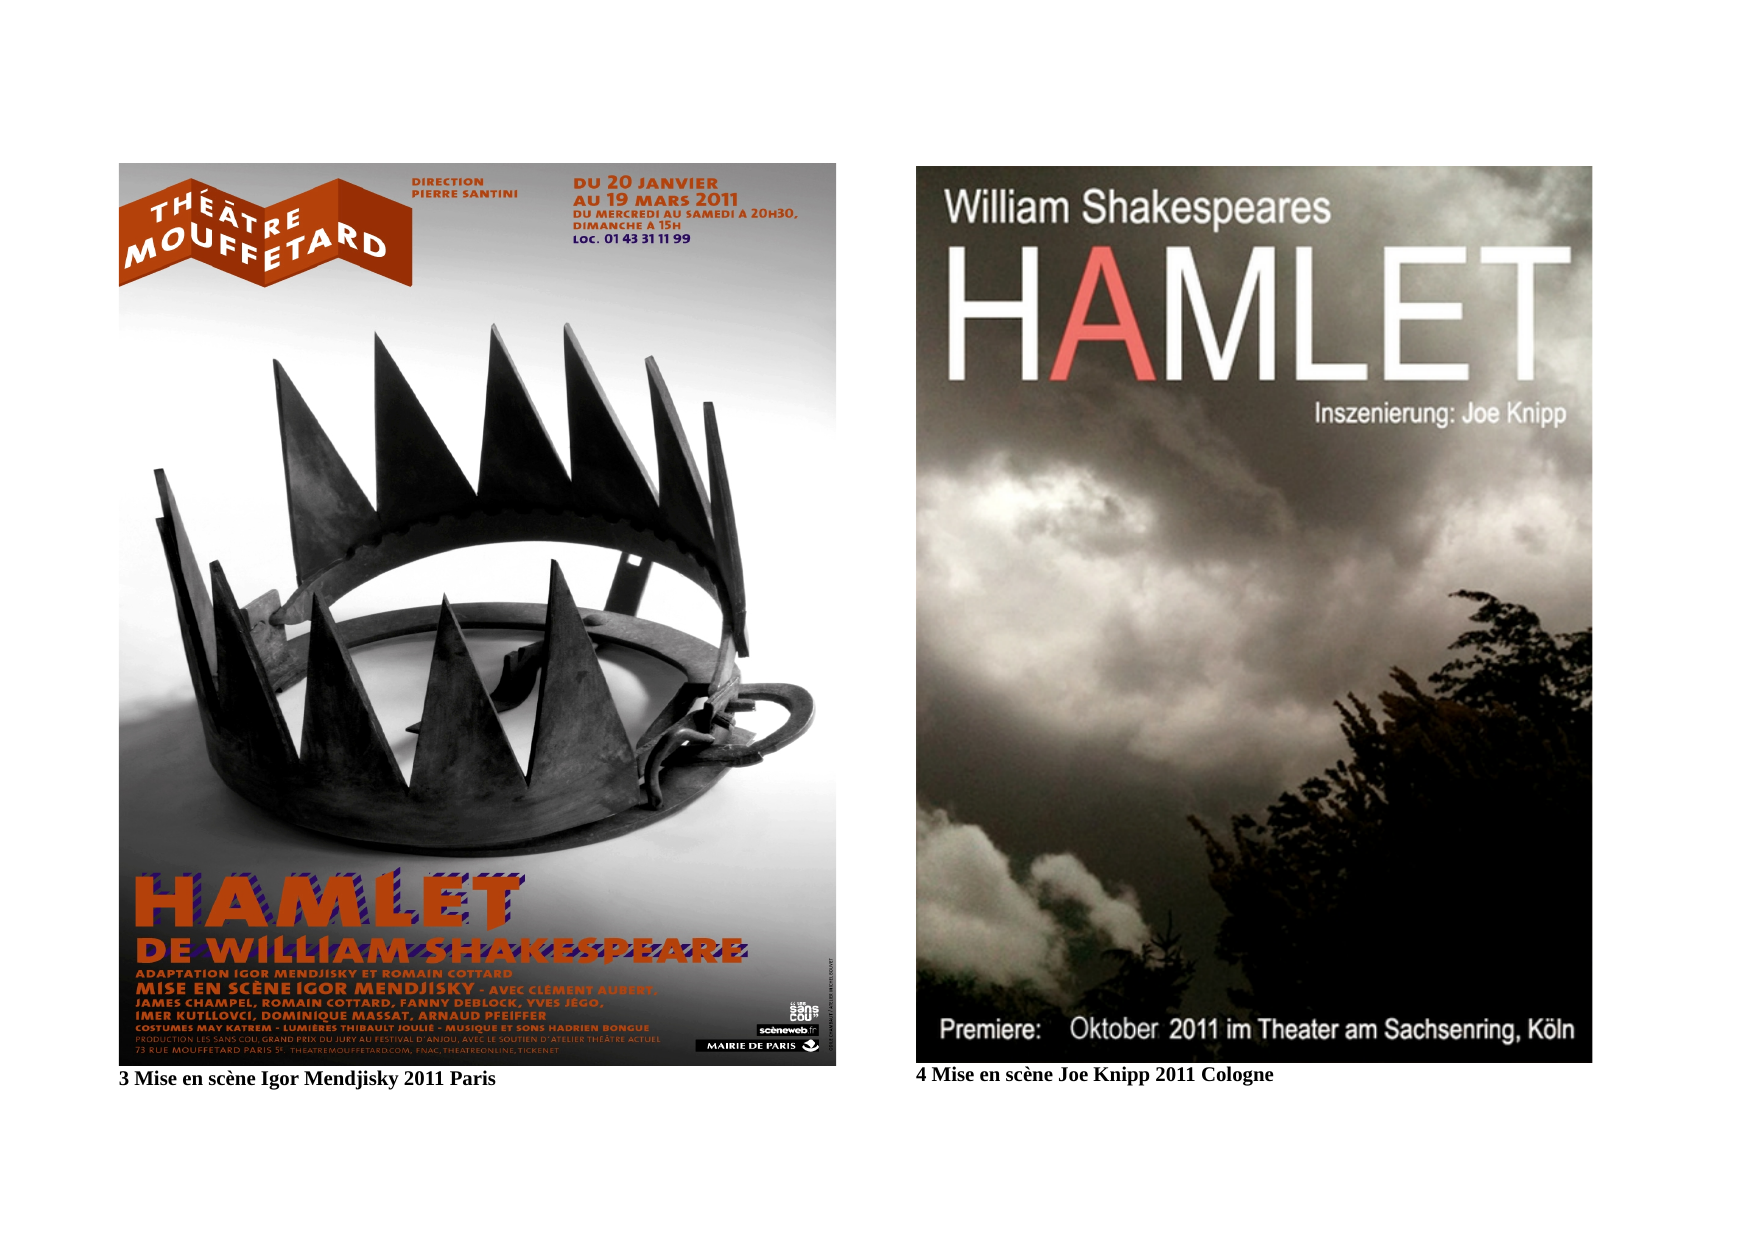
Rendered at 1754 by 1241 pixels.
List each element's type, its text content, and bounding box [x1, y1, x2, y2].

picture [118, 163, 837, 1066]
text 4 Mise en scène Joe Knipp 2011 Cologne [916, 1063, 1592, 1086]
picture [916, 166, 1593, 1063]
text 3 Mise en scène Igor Mendjisky 2011 Paris [118, 1066, 836, 1090]
